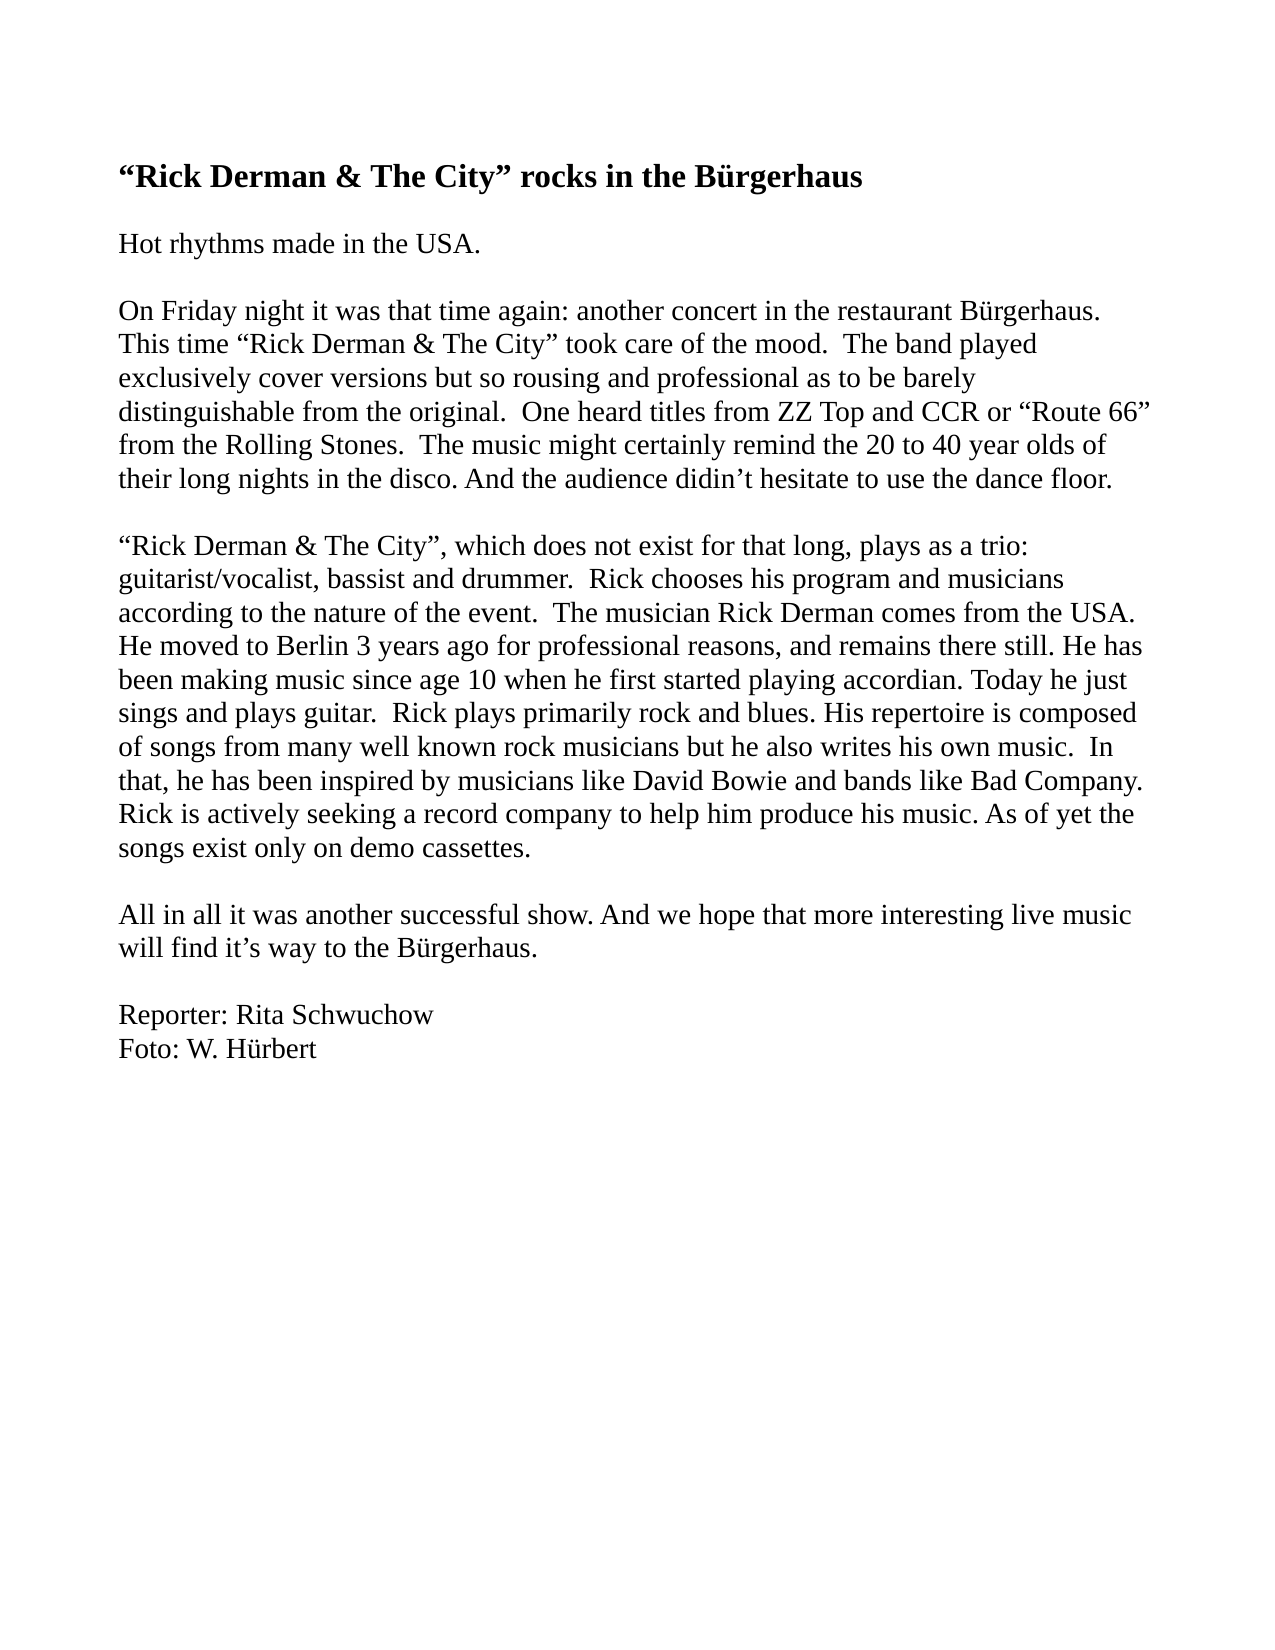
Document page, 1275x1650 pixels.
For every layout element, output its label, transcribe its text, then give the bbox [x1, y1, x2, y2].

text Reporter: Rita Schwuchow [118, 997, 1157, 1031]
text “Rick Derman & The City”, which does not exist for that long, plays as a trio: guitarist/vocalist, bassist and drummer. Rick chooses his program and musicians according to the nature of the event. The musician Rick Derman comes from the USA. He moved to Berlin 3 years ago for professional reasons, and remains there still. He has been making music since age 10 when he first started playing accordian. Today he just sings and plays guitar. Rick plays primarily rock and blues. His repertoire is composed of songs from many well known rock musicians but he also writes his own music. In that, he has been inspired by musicians like David Bowie and bands like Bad Company. Rick is actively seeking a record company to help him produce his music. As of yet the songs exist only on demo cassettes. [118, 528, 1157, 863]
text Hot rhythms made in the USA. [118, 226, 1157, 259]
text On Friday night it was that time again: another concert in the restaurant Bürgerhaus. This time “Rick Derman & The City” took care of the mood. The band played exclusively cover versions but so rousing and professional as to be barely distinguishable from the original. One heard titles from ZZ Top and CCR or “Route 66” from the Rolling Stones. The music might certainly remind the 20 to 40 year olds of their long nights in the disco. And the audience didin’t hesitate to use the dance floor. [118, 293, 1157, 494]
text Foto: W. Hürbert [118, 1031, 1157, 1064]
text All in all it was another successful show. And we hope that more interesting live music will find it’s way to the Bürgerhaus. [118, 897, 1157, 964]
text “Rick Derman & The City” rocks in the Bürgerhaus [118, 156, 1157, 195]
